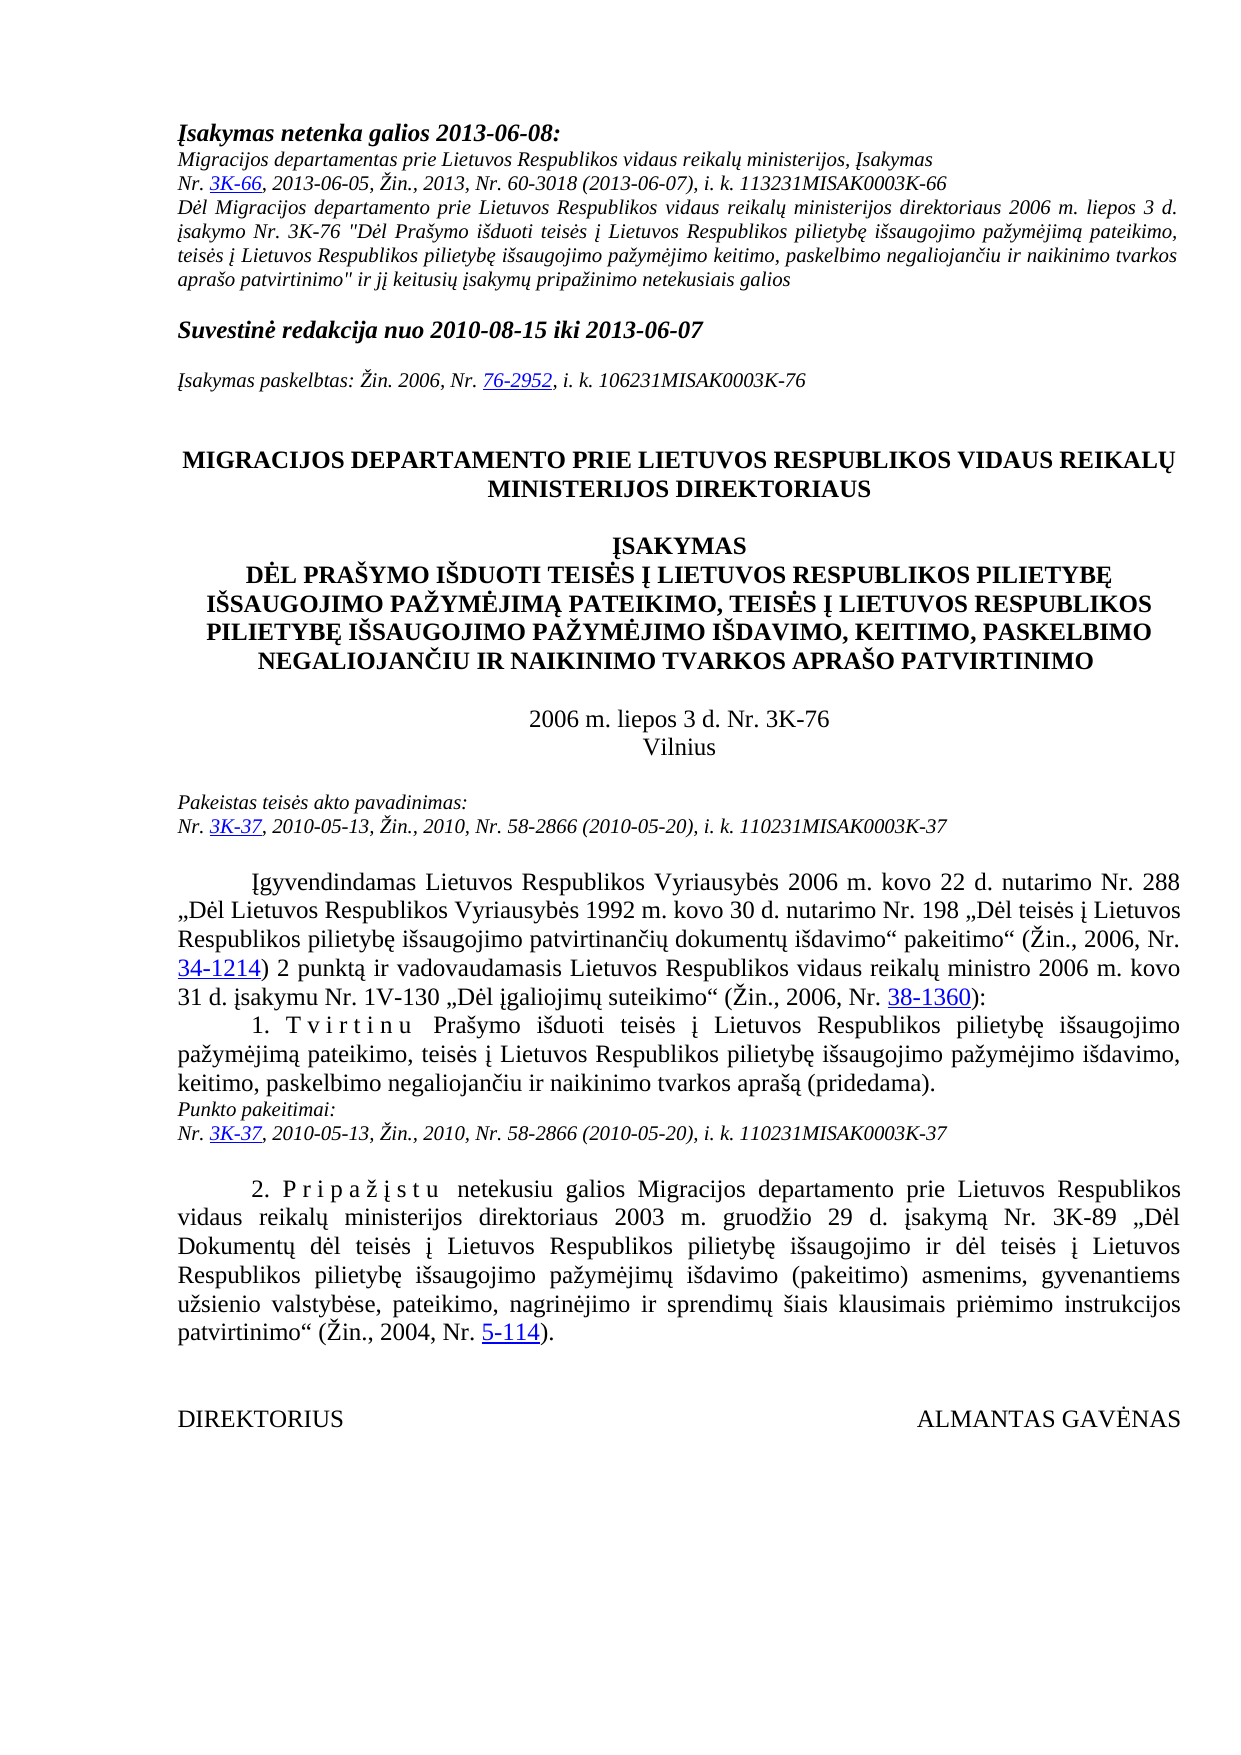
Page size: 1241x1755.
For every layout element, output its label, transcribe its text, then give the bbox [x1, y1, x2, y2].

text MIGRACIJOS DEPARTAMENTO PRIE LIETUVOS RESPUBLIKOS VIDAUS REIKALŲ MINISTERIJOS DIREKTORIAUS [177, 445, 1181, 502]
text Pakeistas teisės akto pavadinimas: [177, 790, 1181, 814]
text Nr. 3K-37, 2010-05-13, Žin., 2010, Nr. 58-2866 (2010-05-20), i. k. 110231MISAK0003K-37 [177, 814, 1181, 838]
text DIREKTORIUS ALMANTAS GAVĖNAS [177, 1404, 1181, 1432]
text Dėl Migracijos departamento prie Lietuvos Respublikos vidaus reikalų ministerijos direktoriaus 2006 m. liepos 3 d. įsakymo Nr. 3K-76 "Dėl Prašymo išduoti teisės į Lietuvos Respublikos pilietybę išsaugojimo pažymėjimą pateikimo, teisės į Lietuvos Respublikos pilietybę išsaugojimo pažymėjimo keitimo, paskelbimo negaliojančiu ir naikinimo tvarkos aprašo patvirtinimo" ir jį keitusių įsakymų pripažinimo netekusiais galios [177, 195, 1181, 291]
text ĮSAKYMAS [177, 531, 1181, 560]
text Įsakymas paskelbtas: Žin. 2006, Nr. 76-2952, i. k. 106231MISAK0003K-76 [177, 368, 1181, 392]
text 2. Pripažįstu netekusiu galios Migracijos departamento prie Lietuvos Respublikos vidaus reikalų ministerijos direktoriaus 2003 m. gruodžio 29 d. įsakymą Nr. 3K-89 „Dėl Dokumentų dėl teisės į Lietuvos Respublikos pilietybę išsaugojimo ir dėl teisės į Lietuvos Respublikos pilietybę išsaugojimo pažymėjimų išdavimo (pakeitimo) asmenims, gyvenantiems užsienio valstybėse, pateikimo, nagrinėjimo ir sprendimų šiais klausimais priėmimo instrukcijos patvirtinimo“ (Žin., 2004, Nr. 5-114). [177, 1174, 1181, 1346]
text Vilnius [177, 732, 1181, 761]
text Įgyvendindamas Lietuvos Respublikos Vyriausybės 2006 m. kovo 22 d. nutarimo Nr. 288 „Dėl Lietuvos Respublikos Vyriausybės 1992 m. kovo 30 d. nutarimo Nr. 198 „Dėl teisės į Lietuvos Respublikos pilietybę išsaugojimo patvirtinančių dokumentų išdavimo“ pakeitimo“ (Žin., 2006, Nr. 34-1214) 2 punktą ir vadovaudamasis Lietuvos Respublikos vidaus reikalų ministro 2006 m. kovo 31 d. įsakymu Nr. 1V-130 „Dėl įgaliojimų suteikimo“ (Žin., 2006, Nr. 38-1360): [177, 867, 1181, 1011]
text DĖL PRAŠYMO IŠDUOTI TEISĖS Į LIETUVOS RESPUBLIKOS PILIETYBĘ IŠSAUGOJIMO PAŽYMĖJIMĄ PATEIKIMO, TEISĖS Į LIETUVOS RESPUBLIKOS PILIETYBĘ IŠSAUGOJIMO PAŽYMĖJIMO IŠDAVIMO, KEITIMO, PASKELBIMO NEGALIOJANČIU IR NAIKINIMO TVARKOS APRAŠO PATVIRTINIMO [177, 560, 1181, 675]
text Nr. 3K-66, 2013-06-05, Žin., 2013, Nr. 60-3018 (2013-06-07), i. k. 113231MISAK0003K-66 [177, 171, 1181, 195]
text Nr. 3K-37, 2010-05-13, Žin., 2010, Nr. 58-2866 (2010-05-20), i. k. 110231MISAK0003K-37 [177, 1121, 1181, 1145]
text 1. Tvirtinu Prašymo išduoti teisės į Lietuvos Respublikos pilietybę išsaugojimo pažymėjimą pateikimo, teisės į Lietuvos Respublikos pilietybę išsaugojimo pažymėjimo išdavimo, keitimo, paskelbimo negaliojančiu ir naikinimo tvarkos aprašą (pridedama). [177, 1011, 1181, 1097]
text Suvestinė redakcija nuo 2010-08-15 iki 2013-06-07 [177, 315, 1181, 344]
text Migracijos departamentas prie Lietuvos Respublikos vidaus reikalų ministerijos, Įsakymas [177, 147, 1181, 171]
text Įsakymas netenka galios 2013-06-08: [177, 118, 1181, 147]
text 2006 m. liepos 3 d. Nr. 3K-76 [177, 704, 1181, 732]
text Punkto pakeitimai: [177, 1097, 1181, 1121]
